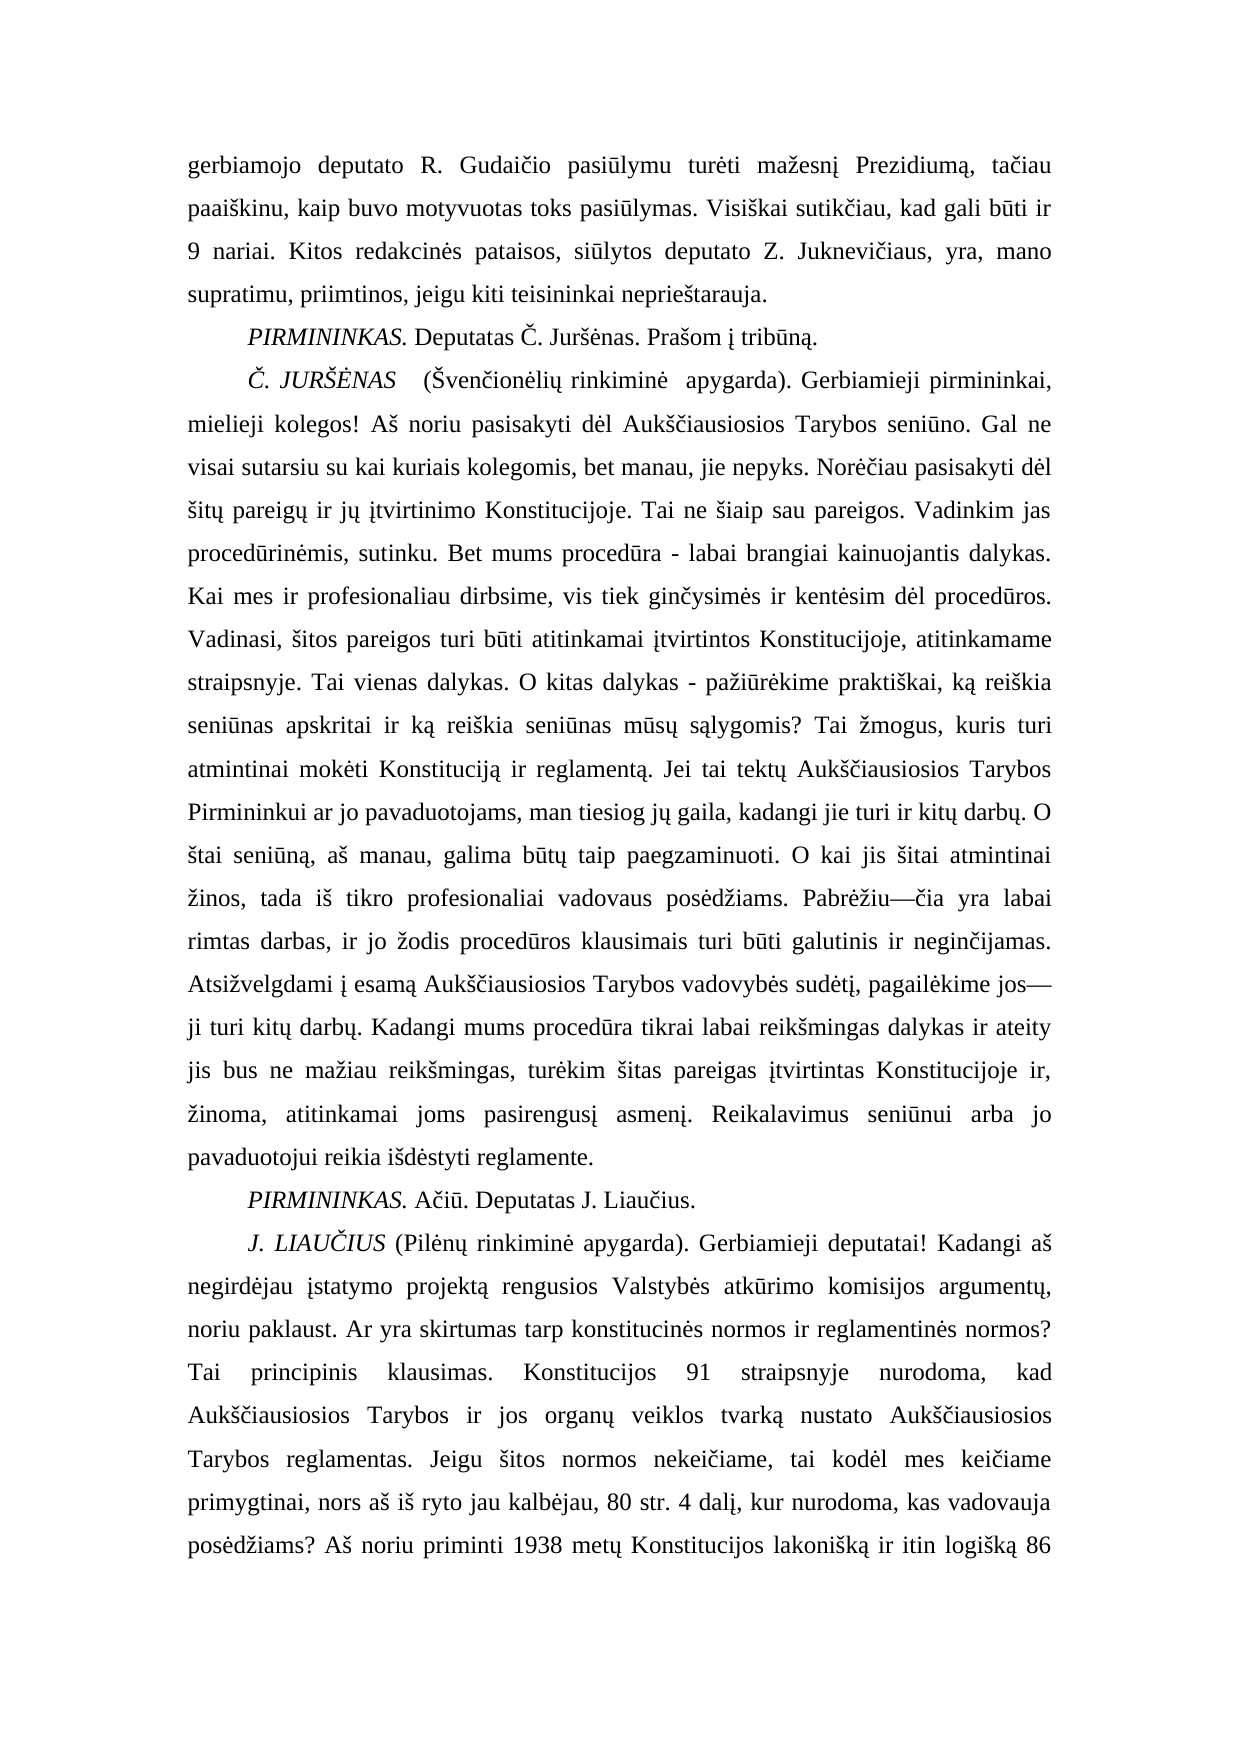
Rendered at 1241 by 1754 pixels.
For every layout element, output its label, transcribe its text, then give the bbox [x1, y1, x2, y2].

text č. Juršėnas (Švenčionėlių rinkiminė apygarda). Gerbiamieji pirmininkai, mielieji kolegos! Aš noriu pasisakyti dėl Aukščiausiosios Tarybos seniūno. Gal ne visai sutarsiu su kai kuriais kolegomis, bet manau, jie nepyks. Norėčiau pasisakyti dėl šitų pareigų ir jų įtvirtinimo Konstitucijoje. Tai ne šiaip sau pareigos. Vadinkim jas procedūrinėmis, sutinku. Bet mums procedūra - labai brangiai kainuojantis dalykas. Kai mes ir profesionaliau dirbsime, vis tiek ginčysimės ir kentėsim dėl procedūros. Vadinasi, šitos pareigos turi būti atitinkamai įtvirtintos Konstitucijoje, atitinkamame straipsnyje. Tai vienas dalykas. O kitas dalykas - pažiūrėkime praktiškai, ką reiškia seniūnas apskritai ir ką reiškia seniūnas mūsų sąlygomis? Tai žmogus, kuris turi atmintinai mokėti Konstituciją ir reglamentą. Jei tai tektų Aukščiausiosios Tarybos Pirmininkui ar jo pavaduotojams, man tiesiog jų gaila, kadangi jie turi ir kitų darbų. O štai seniūną, aš manau, galima būtų taip paegzaminuoti. O kai jis šitai atmintinai žinos, tada iš tikro profesionaliai vadovaus posėdžiams. Pabrėžiu—čia yra labai rimtas darbas, ir jo žodis procedūros klausimais turi būti galutinis ir neginčijamas. Atsižvelgdami į esamą Aukščiausiosios Tarybos vadovybės sudėtį, pagailėkime jos—ji turi kitų darbų. Kadangi mums procedūra tikrai labai reikšmingas dalykas ir ateity jis bus ne mažiau reikšmingas, turėkim šitas pareigas įtvirtintas Konstitucijoje ir, žinoma, atitinkamai joms pasirengusį asmenį. Reikalavimus seniūnui arba jo pavaduotojui reikia išdėstyti reglamente. [187, 366, 1053, 1171]
text Pirmininkas. Ačiū. Deputatas J. Liaučius. [187, 1185, 1053, 1214]
text Pirmininkas. Deputatas Č. Juršėnas. Prašom į tribūną. [187, 322, 1053, 351]
text gerbiamojo deputato R. Gudaičio pasiūlymu turėti mažesnį Prezidiumą, tačiau paaiškinu, kaip buvo motyvuotas toks pasiūlymas. Visiškai sutikčiau, kad gali būti ir 9 nariai. Kitos redakcinės pataisos, siūlytos deputato Z. Juknevičiaus, yra, mano supratimu, priimtinos, jeigu kiti teisininkai neprieštarauja. [187, 150, 1053, 308]
text J. Liaučius (Pilėnų rinkiminė apygarda). Gerbiamieji deputatai! Kadangi aš negirdėjau įstatymo projektą rengusios Valstybės atkūrimo komisijos argumentų, noriu paklaust. Ar yra skirtumas tarp konstitucinės normos ir reglamentinės normos? Tai principinis klausimas. Konstitucijos 91 straipsnyje nurodoma, kad Aukščiausiosios Tarybos ir jos organų veiklos tvarką nustato Aukščiausiosios Tarybos reglamentas. Jeigu šitos normos nekeičiame, tai kodėl mes keičiame primygtinai, nors aš iš ryto jau kalbėjau, 80 str. 4 dalį, kur nurodoma, kas vadovauja posėdžiams? Aš noriu priminti 1938 metų Konstitucijos lakonišką ir itin logišką 86 [187, 1228, 1053, 1559]
